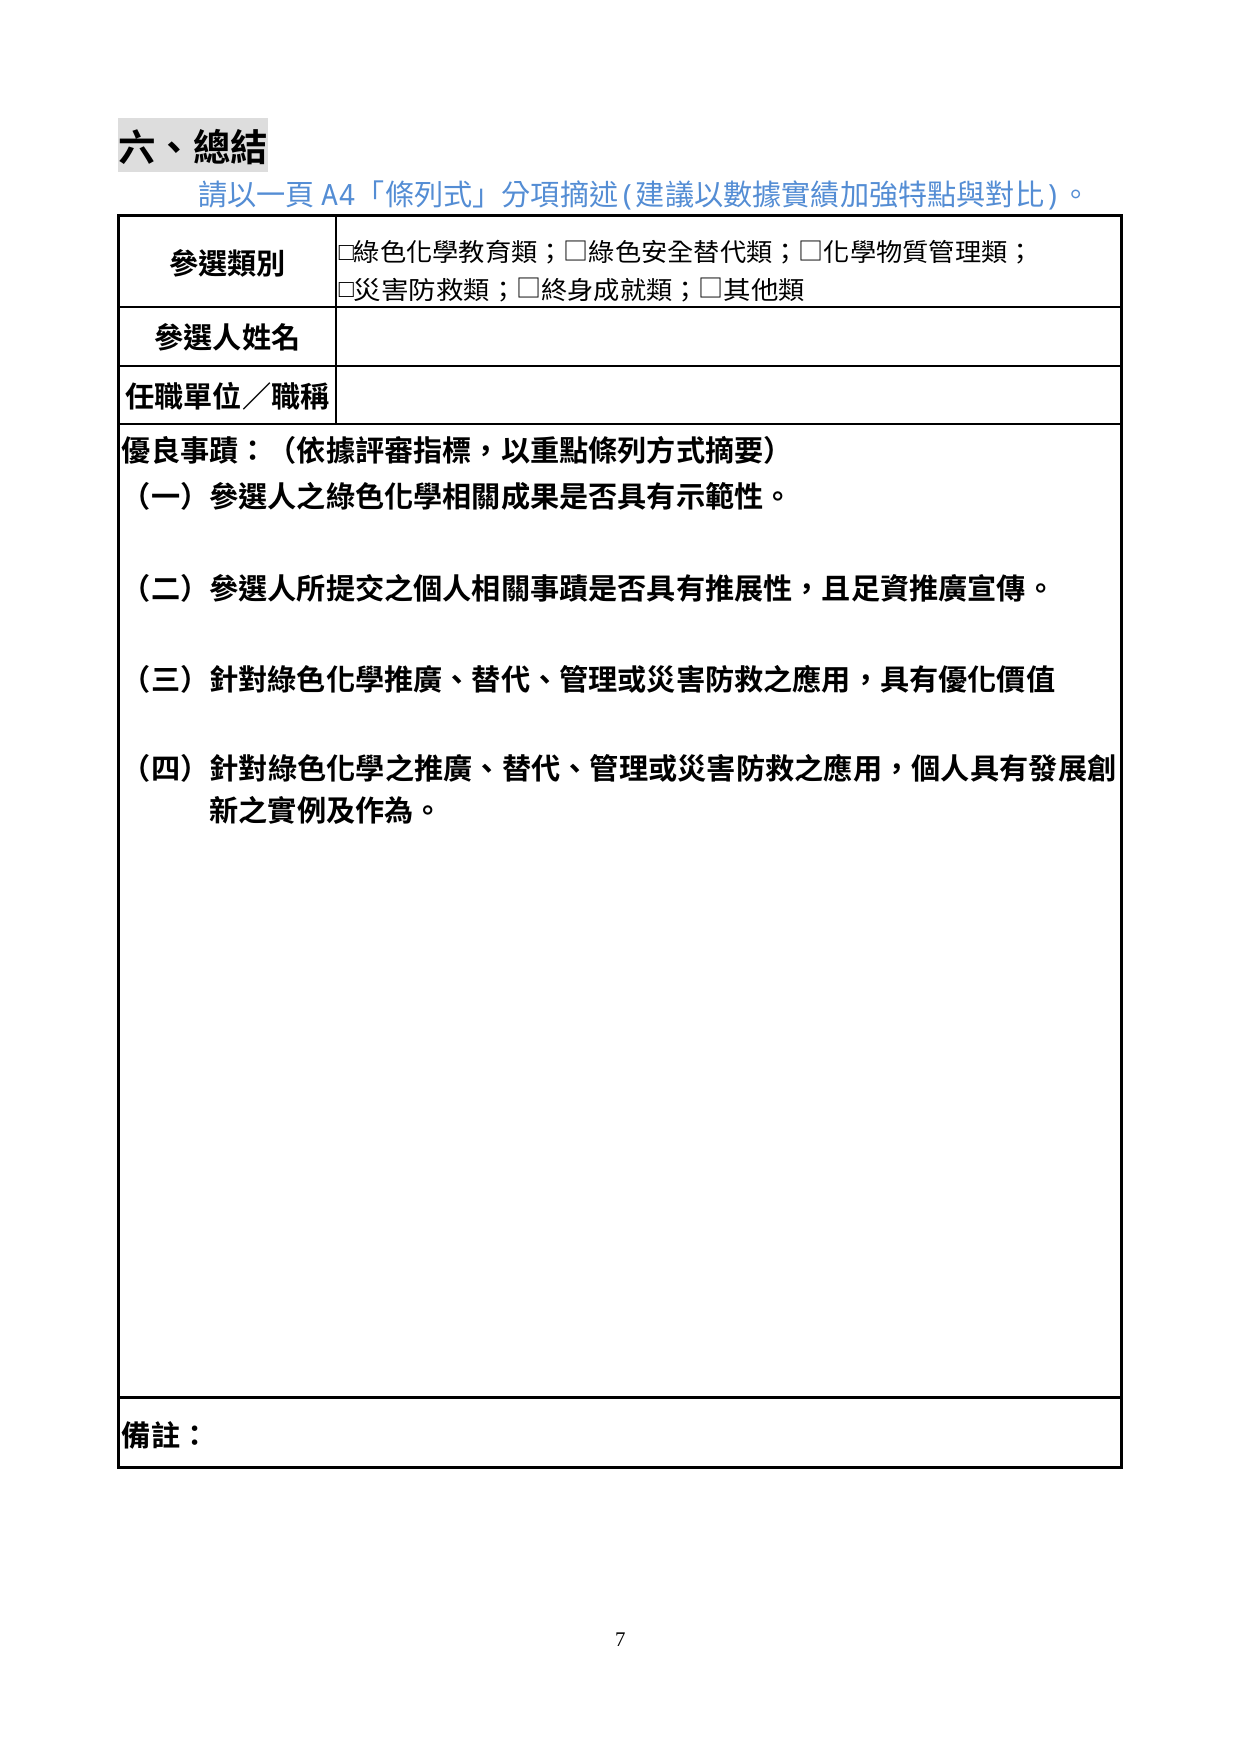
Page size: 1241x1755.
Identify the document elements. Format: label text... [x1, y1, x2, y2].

text 六、總結 [118, 118, 1122, 172]
table_cell 備註： [120, 1399, 1120, 1466]
text 請以一頁A4「條列式」分項摘述(建議以數據實績加強特點與對比)。 [198, 172, 1122, 214]
table_cell [337, 367, 1120, 423]
table_cell 參選人姓名 [120, 308, 335, 364]
table_cell 任職單位／職稱 [120, 367, 335, 423]
table_header 參選類別 [120, 217, 335, 306]
table_cell [337, 308, 1120, 364]
table_header □綠色化學教育類；□綠色安全替代類；□化學物質管理類； □災害防救類；□終身成就類；□其他類 [337, 217, 1120, 306]
table_cell 優良事蹟：（依據評審指標，以重點條列方式摘要） （一）參選人之綠色化學相關成果是否具有示範性。 （二）參選人所提交之個人相關事蹟是否具有推展性，且足資推廣宣傳。 （三）針對綠色化學推廣、替代、管理或災害防救之應用，具有優化價值 （四）針對綠色化學之推廣、替代、管理或災害防救之應用，個人具有發展創新之實例及作為。 [120, 425, 1120, 1396]
